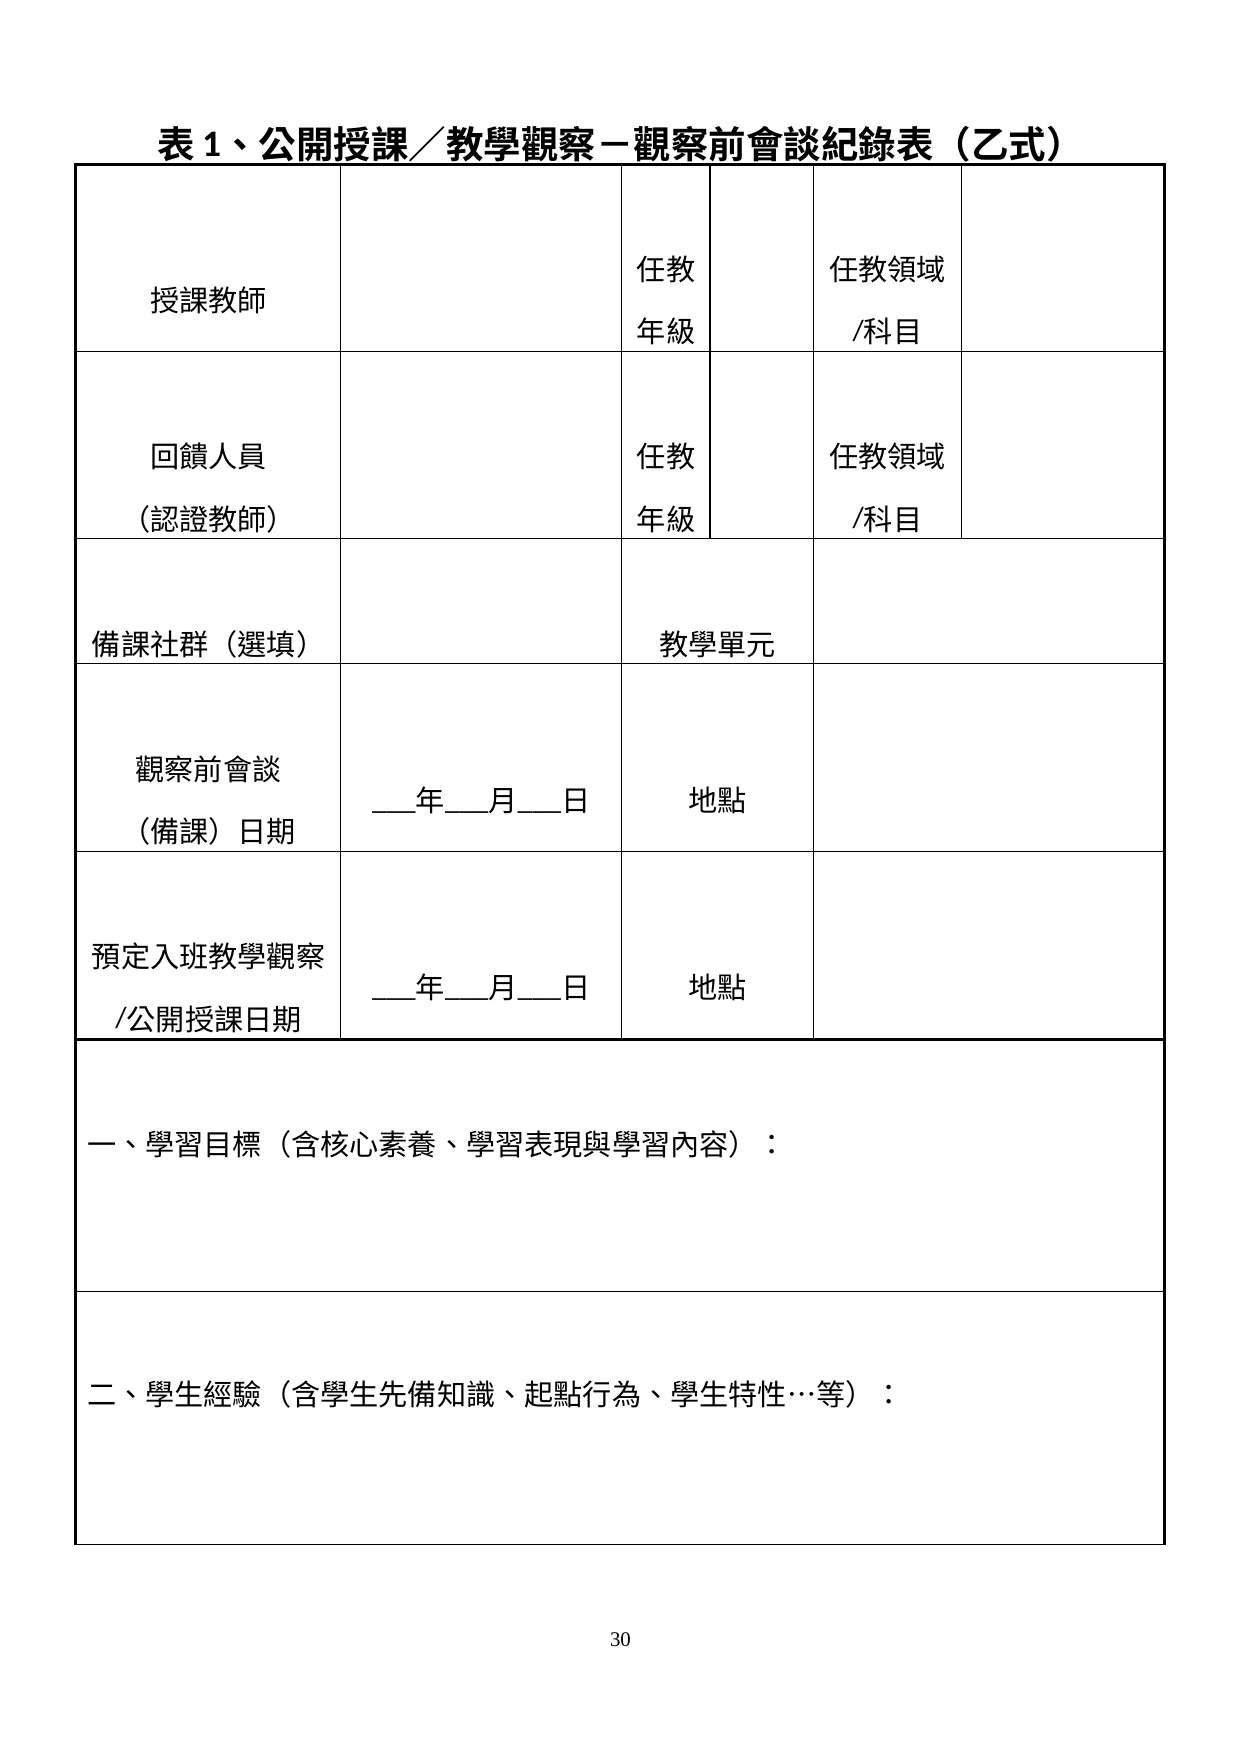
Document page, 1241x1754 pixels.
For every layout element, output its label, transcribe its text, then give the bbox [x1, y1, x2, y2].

table_cell 觀察前會談 （備課）日期 [77, 664, 340, 851]
table_header 任教領域/科目 [814, 166, 961, 351]
table_cell 回饋人員 （認證教師） [77, 352, 340, 538]
table_cell [814, 664, 1163, 851]
table_cell 任教領域/科目 [814, 352, 961, 538]
table_header 授課教師 [77, 166, 340, 351]
table_header 任教年級 [622, 166, 709, 351]
table_cell 備課社群（選填） [77, 539, 340, 663]
table_cell [341, 539, 621, 663]
table_cell ___年___月___日 [341, 852, 621, 1038]
table_cell [814, 539, 1163, 663]
table_header [962, 166, 1163, 351]
table_cell [814, 852, 1163, 1038]
table_cell 任教年級 [622, 352, 709, 538]
table_header [341, 166, 621, 351]
table_cell 二、學生經驗（含學生先備知識、起點行為、學生特性…等）： [77, 1292, 1163, 1544]
table_cell 預定入班教學觀察/公開授課日期 [77, 852, 340, 1038]
table_cell 地點 [622, 852, 813, 1038]
table_cell 一、學習目標（含核心素養、學習表現與學習內容）： [77, 1041, 1163, 1291]
text 表1、公開授課∕教學觀察－觀察前會談紀錄表（乙式） [75, 101, 1165, 163]
table_cell [341, 352, 621, 538]
table_header [711, 166, 813, 351]
table_cell [962, 352, 1163, 538]
table_cell 教學單元 [622, 539, 813, 663]
table_cell ___年___月___日 [341, 664, 621, 851]
table_cell [711, 352, 813, 538]
table_cell 地點 [622, 664, 813, 851]
